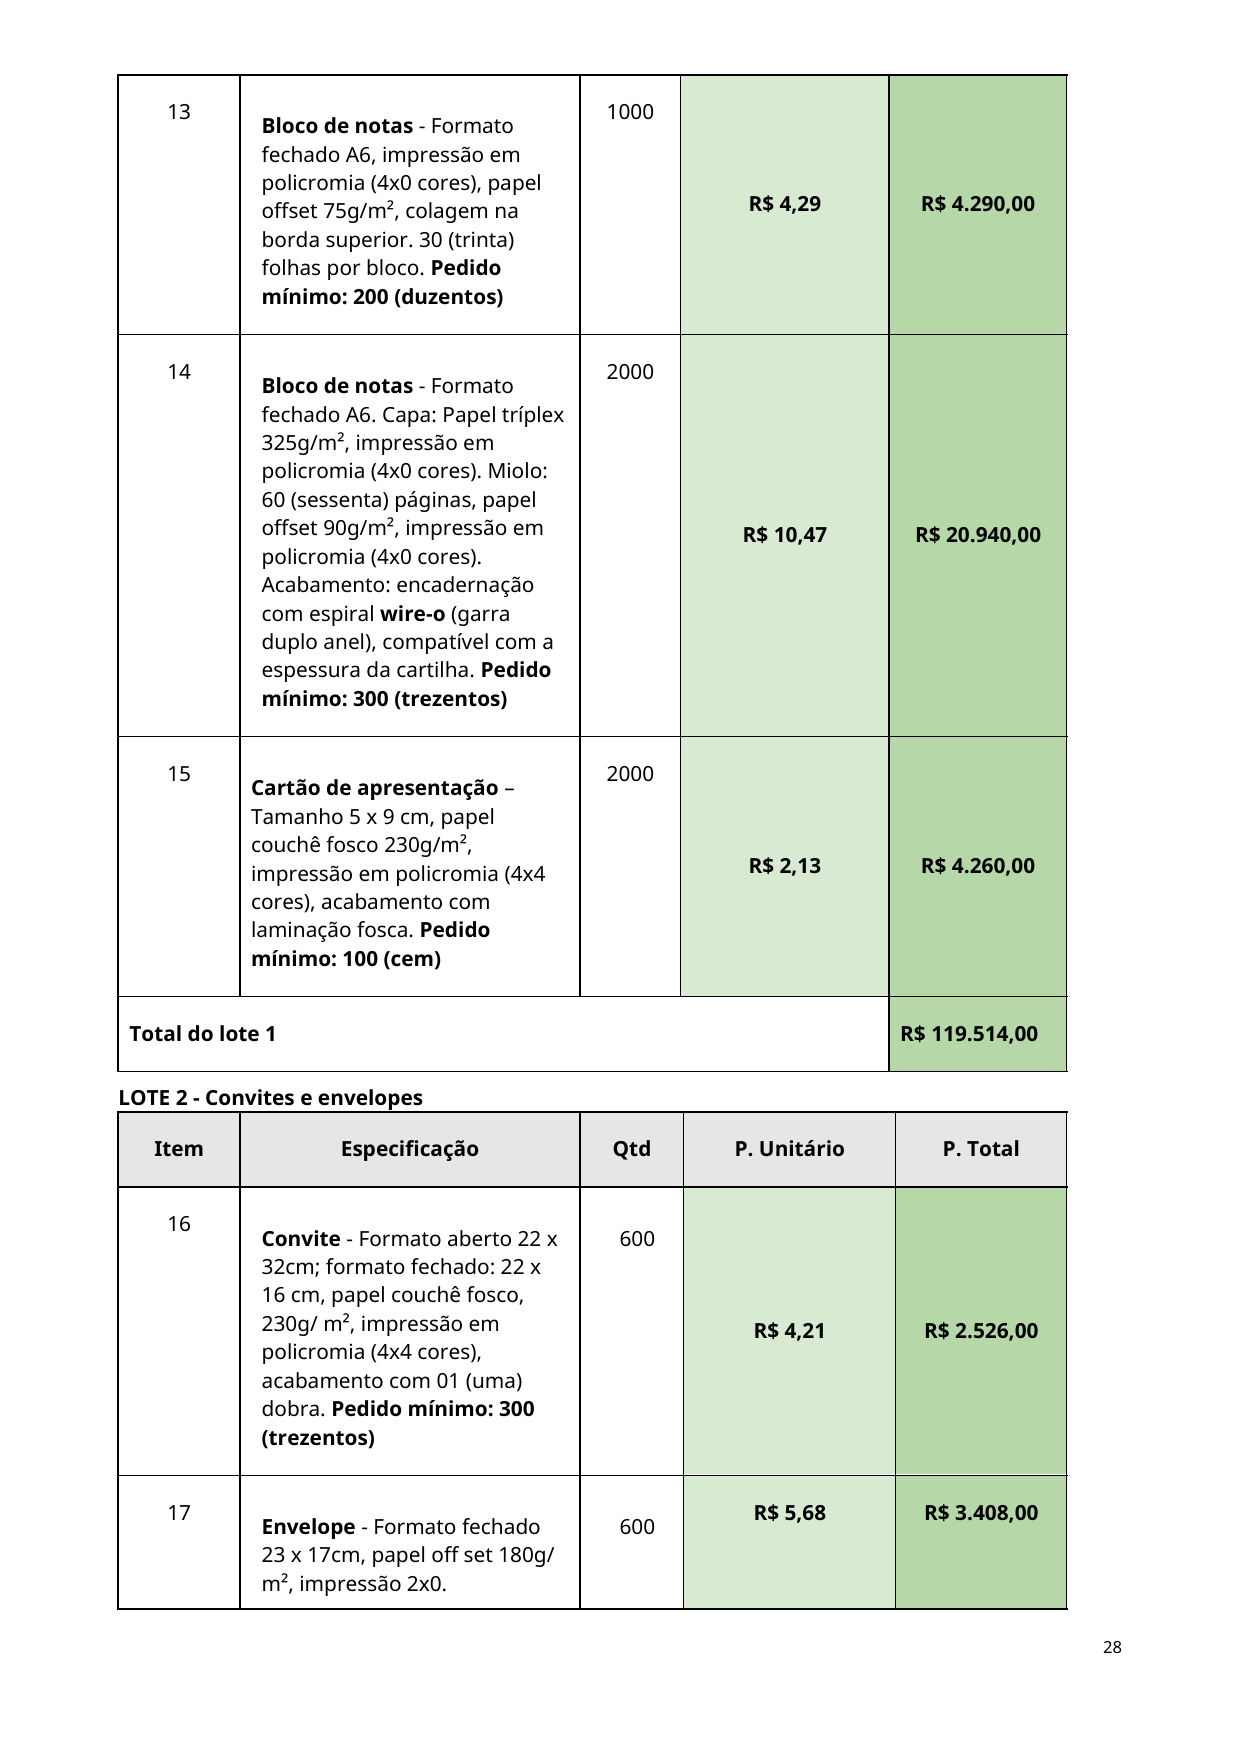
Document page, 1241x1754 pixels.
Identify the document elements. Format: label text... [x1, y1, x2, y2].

table_cell Envelope - Formato fechado 23 x 17cm, papel off set 180g/ m², impressão 2x0. [241, 1476, 579, 1608]
table_cell 1000 [581, 76, 680, 334]
table_header Qtd [581, 1113, 683, 1186]
table_cell R$ 2,13 [681, 737, 888, 996]
table_header P. Total [896, 1113, 1066, 1186]
table_header Item [119, 1113, 239, 1186]
table_header P. Unitário [684, 1113, 895, 1186]
text LOTE 2 - Convites e envelopes [118, 1083, 1122, 1111]
table_cell 15 [119, 737, 239, 996]
table_cell 2000 [581, 737, 680, 996]
table_cell Convite - Formato aberto 22 x 32cm; formato fechado: 22 x 16 cm, papel couchê fosco, 230g/ m², impressão em policromia (4x4 cores), acabamento com 01 (uma) dobra. Pedido mínimo: 300 (trezentos) [241, 1188, 579, 1474]
table_cell Total do lote 1 [119, 997, 888, 1071]
table_cell R$ 20.940,00 [890, 335, 1066, 736]
table_cell 14 [119, 335, 239, 736]
table_cell R$ 2.526,00 [896, 1188, 1066, 1474]
table_cell R$ 119.514,00 [890, 997, 1066, 1071]
table_cell Bloco de notas - Formato fechado A6. Capa: Papel tríplex 325g/m², impressão em policromia (4x0 cores). Miolo: 60 (sessenta) páginas, papel offset 90g/m², impressão em policromia (4x0 cores). Acabamento: encadernação com espiral wire-o (garra duplo anel), compatível com a espessura da cartilha. Pedido mínimo: 300 (trezentos) [241, 335, 579, 736]
table_cell Cartão de apresentação – Tamanho 5 x 9 cm, papel couchê fosco 230g/m², impressão em policromia (4x4 cores), acabamento com laminação fosca. Pedido mínimo: 100 (cem) [241, 737, 579, 996]
table_cell R$ 4.260,00 [890, 737, 1066, 996]
table_cell 2000 [581, 335, 680, 736]
table_header Especificação [241, 1113, 579, 1186]
table_cell R$ 4,21 [684, 1188, 895, 1474]
table_cell R$ 10,47 [681, 335, 888, 736]
table_cell 13 [119, 76, 239, 334]
table_cell 16 [119, 1188, 239, 1474]
table_cell 600 [581, 1476, 683, 1608]
table_cell 600 [581, 1188, 683, 1474]
table_cell R$ 3.408,00 [896, 1476, 1066, 1608]
table_cell R$ 4,29 [681, 76, 888, 334]
table_cell 17 [119, 1476, 239, 1608]
table_cell Bloco de notas - Formato fechado A6, impressão em policromia (4x0 cores), papel offset 75g/m², colagem na borda superior. 30 (trinta) folhas por bloco. Pedido mínimo: 200 (duzentos) [241, 76, 579, 334]
table_cell R$ 4.290,00 [890, 76, 1066, 334]
table_cell R$ 5,68 [684, 1476, 895, 1608]
